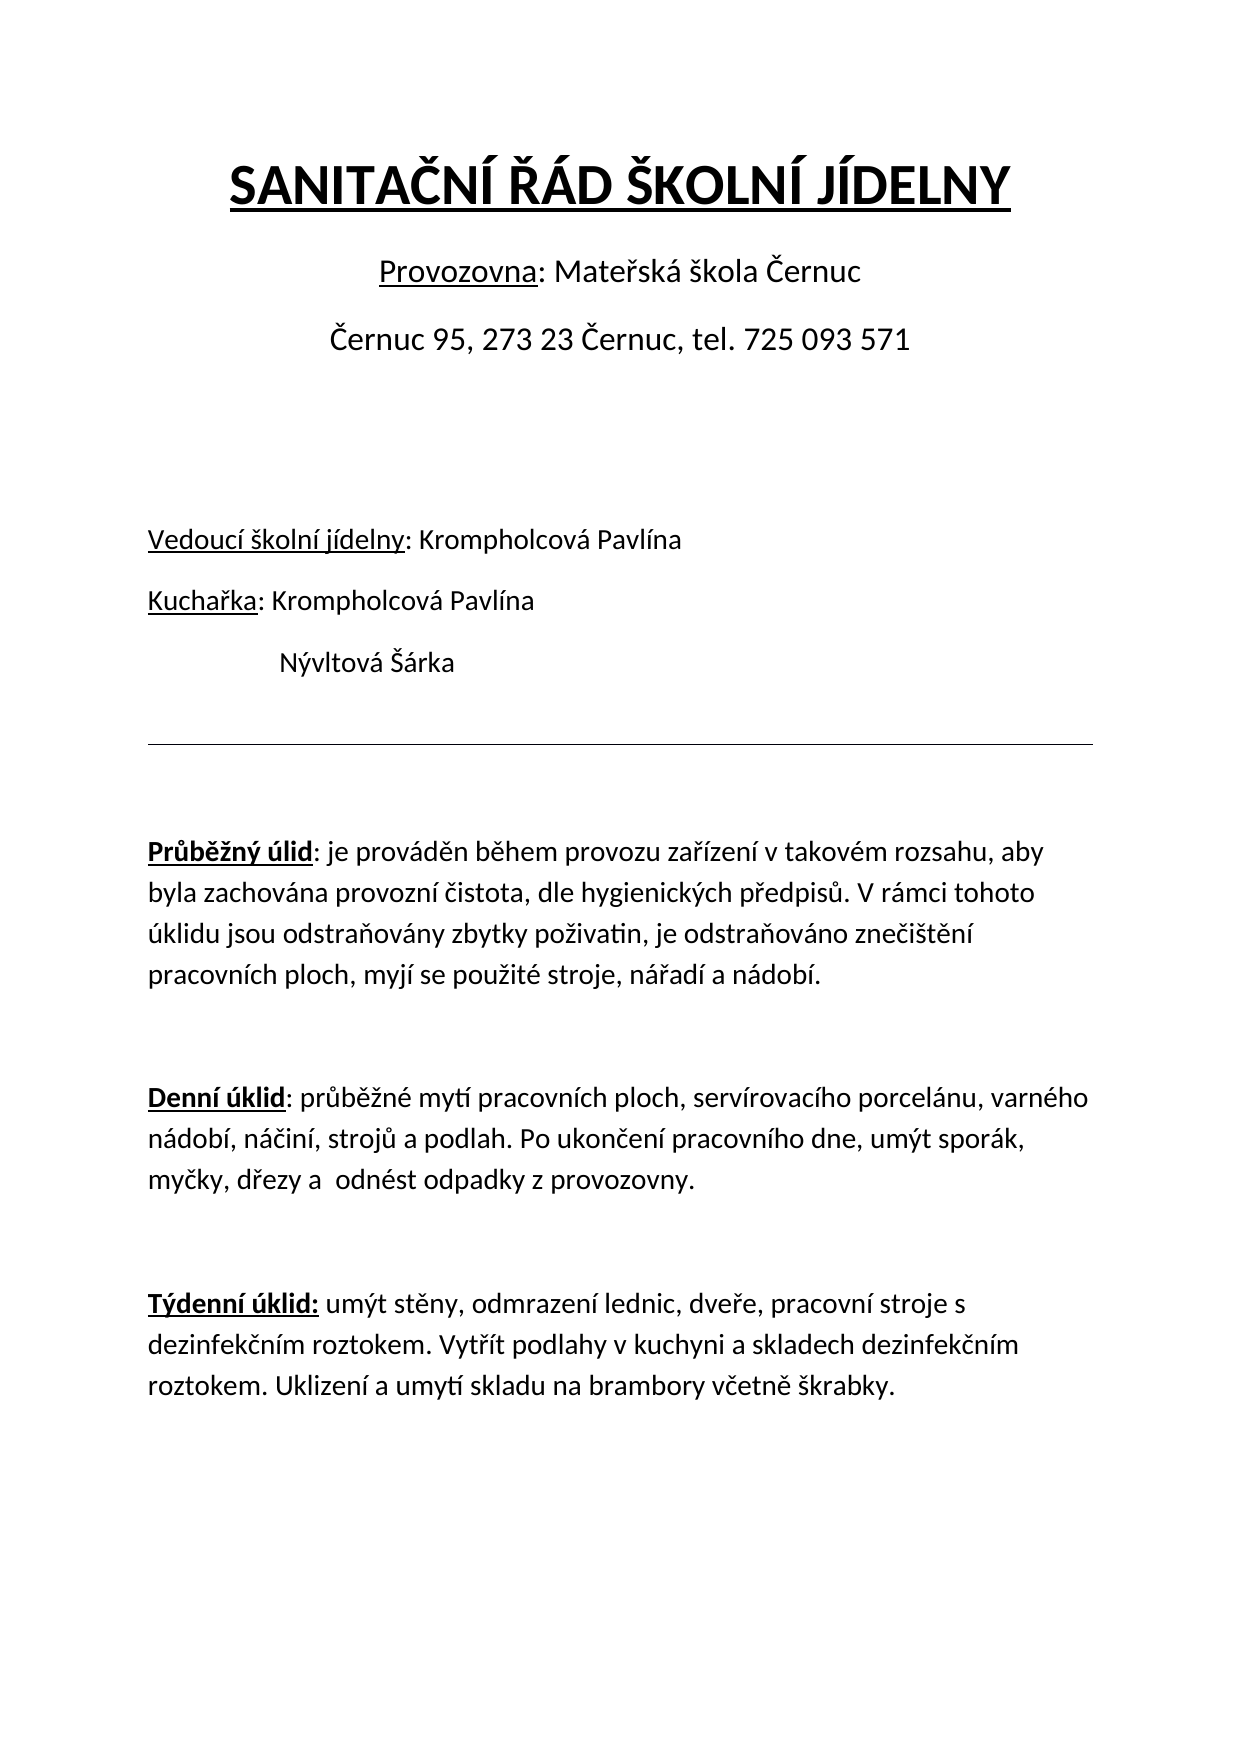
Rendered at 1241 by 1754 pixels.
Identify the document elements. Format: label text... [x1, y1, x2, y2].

text Týdenní úklid: umýt stěny, odmrazení lednic, dveře, pracovní stroje s dezinfekčním roztokem. Vytřít podlahy v kuchyni a skladech dezinfekčním roztokem. Uklizení a umytí skladu na brambory včetně škrabky. [148, 1285, 1093, 1402]
text Černuc 95, 273 23 Černuc, tel. 725 093 571 [148, 318, 1093, 359]
text SANITAČNÍ ŘÁD ŠKOLNÍ JÍDELNY [148, 148, 1093, 219]
text Provozovna: Mateřská škola Černuc [148, 250, 1093, 291]
text Průběžný úlid: je prováděn během provozu zařízení v takovém rozsahu, aby byla zachována provozní čistota, dle hygienických předpisů. V rámci tohoto úklidu jsou odstraňovány zbytky poživatin, je odstraňováno znečištění pracovních ploch, myjí se použité stroje, nářadí a nádobí. [148, 833, 1093, 992]
text Vedoucí školní jídelny: Krompholcová Pavlína [148, 521, 1093, 556]
text Denní úklid: průběžné mytí pracovních ploch, servírovacího porcelánu, varného nádobí, náčiní, strojů a podlah. Po ukončení pracovního dne, umýt sporák, myčky, dřezy a odnést odpadky z provozovny. [148, 1079, 1093, 1197]
text Kuchařka: Krompholcová Pavlína [148, 582, 1093, 618]
text Nývltová Šárka [148, 644, 1093, 680]
